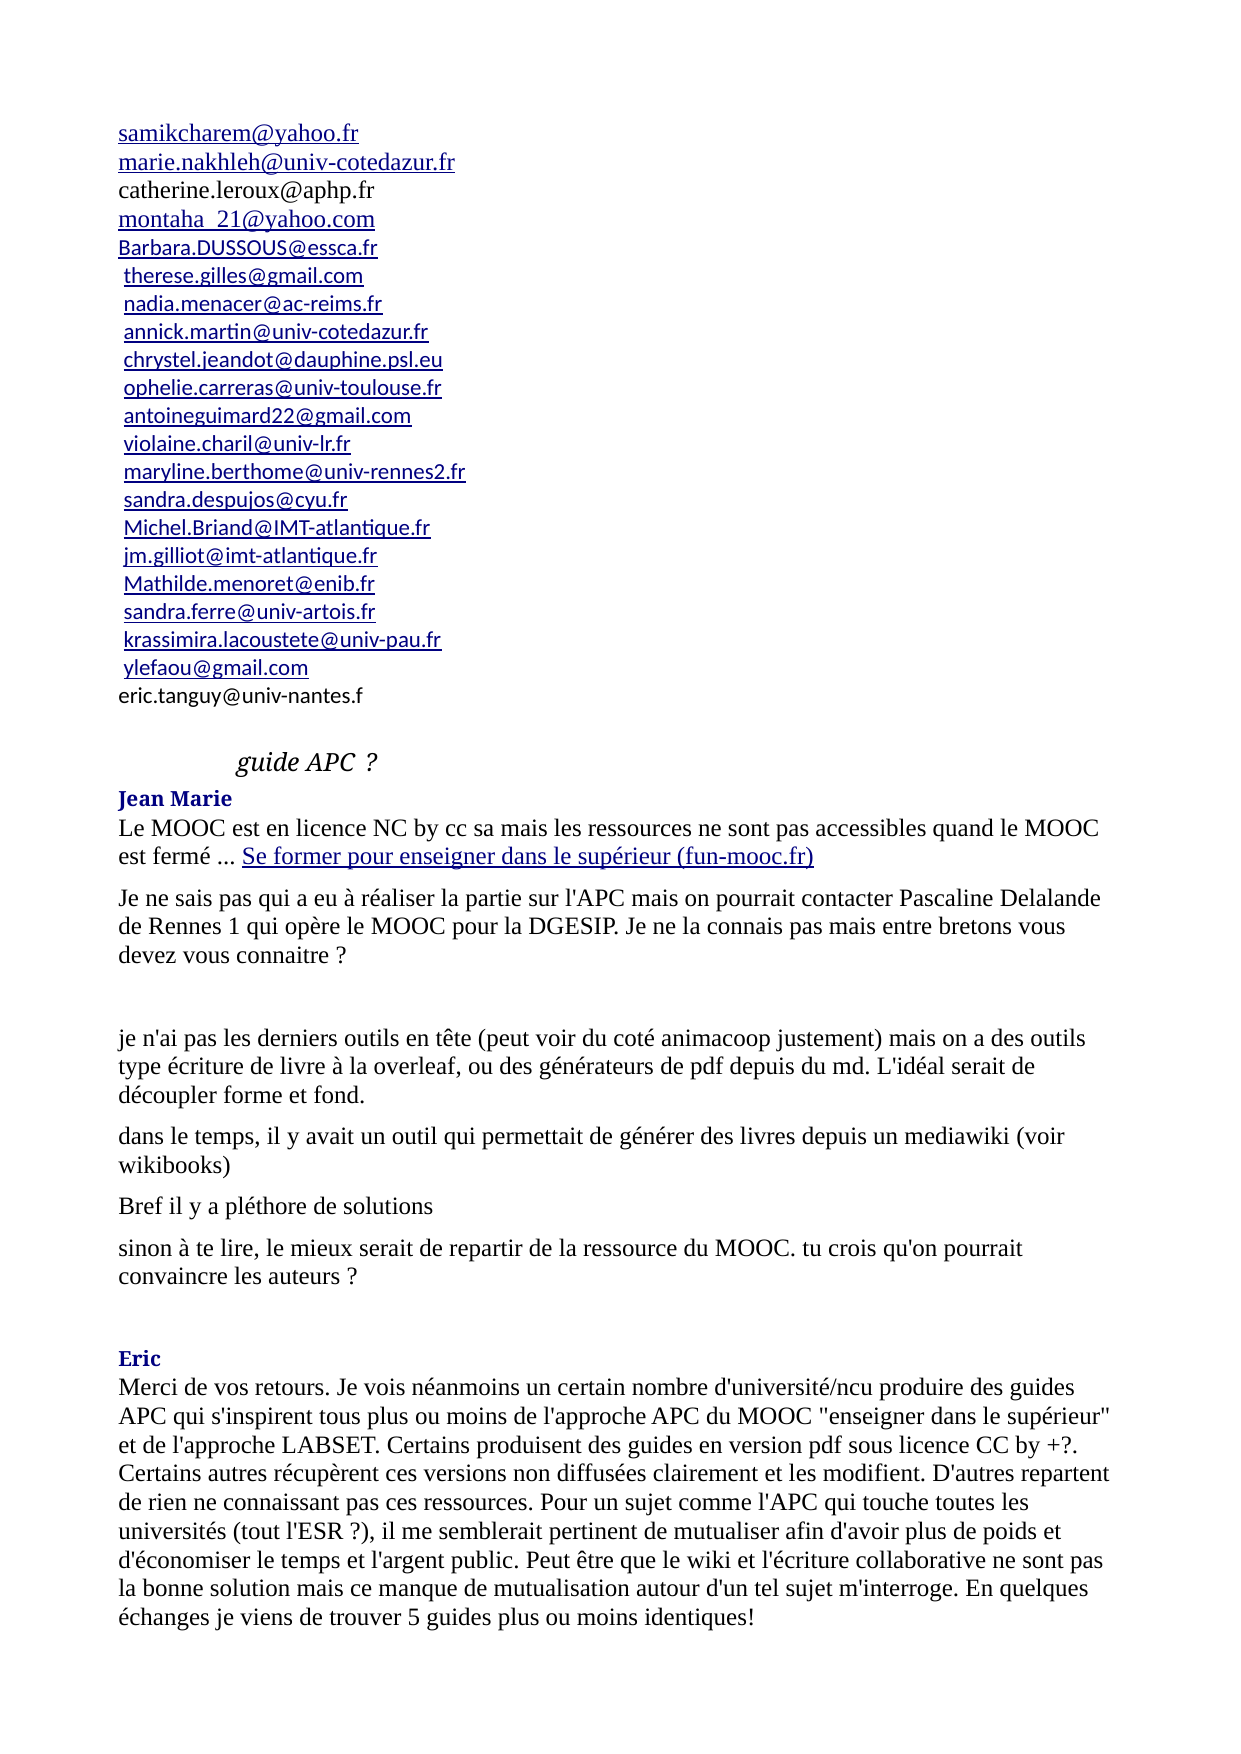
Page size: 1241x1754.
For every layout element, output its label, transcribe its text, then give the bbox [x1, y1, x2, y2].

subtitle Eric [118, 1344, 1122, 1372]
text annick.martin@univ-cotedazur.fr [118, 317, 1122, 345]
text chrystel.jeandot@dauphine.psl.eu [118, 345, 1122, 373]
text samikcharem@yahoo.fr [118, 118, 1122, 147]
text Je ne sais pas qui a eu à réaliser la partie sur l'APC mais on pourrait contacter Pascaline Delalande de Rennes 1 qui opère le MOOC pour la DGESIP. Je ne la connais pas mais entre bretons vous devez vous connaitre ? [118, 883, 1122, 969]
text sandra.ferre@univ-artois.fr [118, 597, 1122, 625]
text je n'ai pas les derniers outils en tête (peut voir du coté animacoop justement) mais on a des outils type écriture de livre à la overleaf, ou des générateurs de pdf depuis du md. L'idéal serait de découpler forme et fond. [118, 1023, 1122, 1109]
text dans le temps, il y avait un outil qui permettait de générer des livres depuis un mediawiki (voir wikibooks) [118, 1121, 1122, 1179]
text montaha_21@yahoo.com [118, 204, 1122, 233]
text sinon à te lire, le mieux serait de repartir de la ressource du MOOC. tu crois qu'on pourrait convaincre les auteurs ? [118, 1233, 1122, 1290]
text ophelie.carreras@univ-toulouse.fr [118, 373, 1122, 401]
subtitle Jean Marie [118, 784, 1122, 813]
text sandra.despujos@cyu.fr [118, 485, 1122, 513]
text therese.gilles@gmail.com [118, 261, 1122, 289]
subtitle guide APC ? [236, 744, 1122, 778]
text marie.nakhleh@univ-cotedazur.fr [118, 147, 1122, 176]
text Bref il y a pléthore de solutions [118, 1191, 1122, 1220]
text antoineguimard22@gmail.com [118, 401, 1122, 429]
text krassimira.lacoustete@univ-pau.fr [118, 625, 1122, 653]
text Michel.Briand@IMT-atlantique.fr [118, 513, 1122, 541]
text eric.tanguy@univ-nantes.f [118, 681, 1122, 709]
text Barbara.DUSSOUS@essca.fr [118, 233, 1122, 261]
text Merci de vos retours. Je vois néanmoins un certain nombre d'université/ncu produire des guides APC qui s'inspirent tous plus ou moins de l'approche APC du MOOC "enseigner dans le supérieur" et de l'approche LABSET. Certains produisent des guides en version pdf sous licence CC by +?. Certains autres récupèrent ces versions non diffusées clairement et les modifient. D'autres repartent de rien ne connaissant pas ces ressources. Pour un sujet comme l'APC qui touche toutes les universités (tout l'ESR ?), il me semblerait pertinent de mutualiser afin d'avoir plus de poids et d'économiser le temps et l'argent public. Peut être que le wiki et l'écriture collaborative ne sont pas la bonne solution mais ce manque de mutualisation autour d'un tel sujet m'interroge. En quelques échanges je viens de trouver 5 guides plus ou moins identiques! [118, 1372, 1122, 1631]
text Mathilde.menoret@enib.fr [118, 569, 1122, 597]
text catherine.leroux@aphp.fr [118, 176, 1122, 204]
text maryline.berthome@univ-rennes2.fr [118, 457, 1122, 485]
text ylefaou@gmail.com [118, 653, 1122, 681]
text jm.gilliot@imt-atlantique.fr [118, 541, 1122, 569]
text nadia.menacer@ac-reims.fr [118, 289, 1122, 317]
text Le MOOC est en licence NC by cc sa mais les ressources ne sont pas accessibles quand le MOOC est fermé ... Se former pour enseigner dans le supérieur (fun-mooc.fr) [118, 813, 1122, 870]
text violaine.charil@univ-lr.fr [118, 429, 1122, 457]
